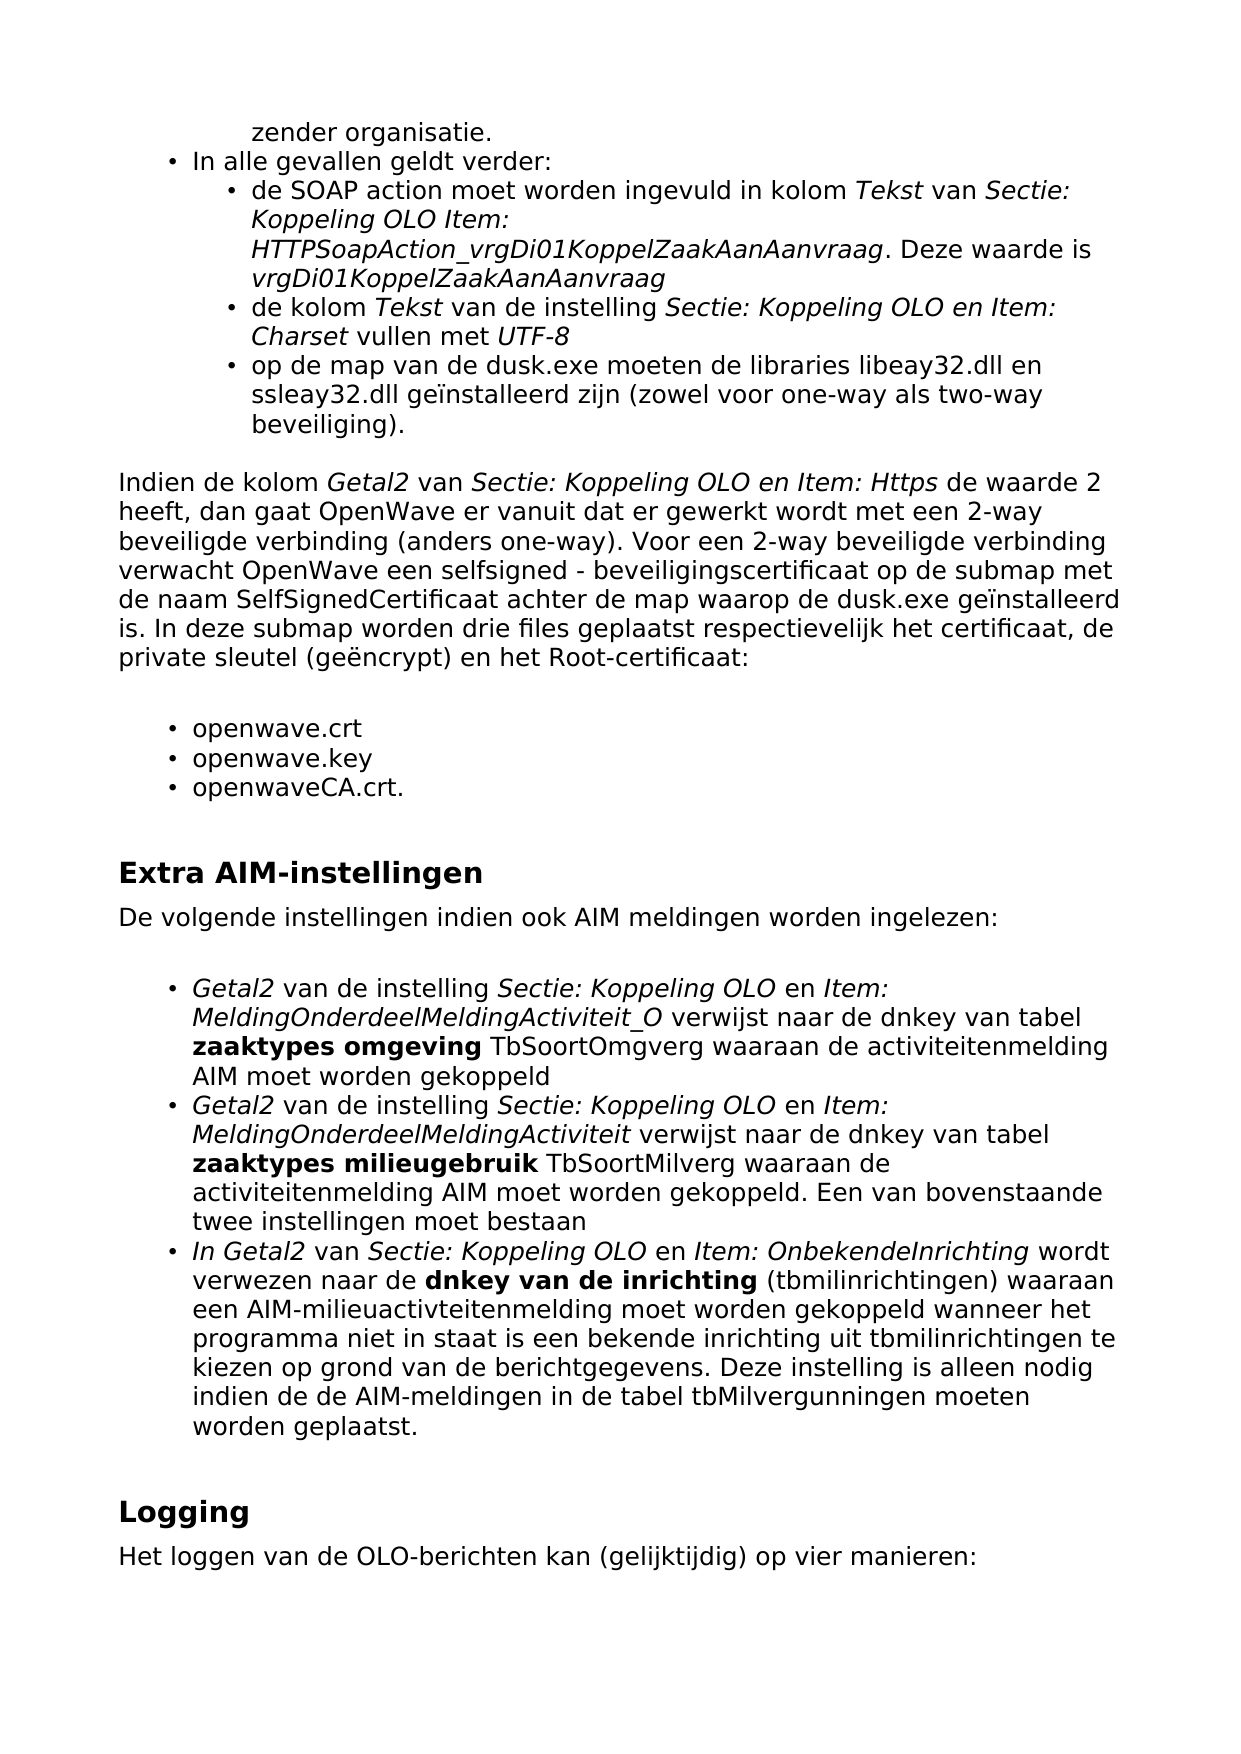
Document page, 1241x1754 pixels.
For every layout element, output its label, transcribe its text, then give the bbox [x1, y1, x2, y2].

list openwave.crt [177, 714, 1122, 744]
list de SOAP action moet worden ingevuld in kolom Tekst van Sectie: Koppeling OLO Item: HTTPSoapAction_vrgDi01KoppelZaakAanAanvraag. Deze waarde is vrgDi01KoppelZaakAanAanvraag [236, 176, 1122, 293]
list zender organisatie. [236, 118, 1122, 147]
text Het loggen van de OLO-berichten kan (gelijktijdig) op vier manieren: [118, 1542, 1122, 1571]
text De volgende instellingen indien ook AIM meldingen worden ingelezen: [118, 903, 1122, 932]
list In Getal2 van Sectie: Koppeling OLO en Item: OnbekendeInrichting wordt verwezen naar de dnkey van de inrichting (tbmilinrichtingen) waaraan een AIM-milieuactivteitenmelding moet worden gekoppeld wanneer het programma niet in staat is een bekende inrichting uit tbmilinrichtingen te kiezen op grond van de berichtgegevens. Deze instelling is alleen nodig indien de de AIM-meldingen in de tabel tbMilvergunningen moeten worden geplaatst. [177, 1237, 1122, 1441]
list op de map van de dusk.exe moeten de libraries libeay32.dll en ssleay32.dll geïnstalleerd zijn (zowel voor one-way als two-way beveiliging). [236, 351, 1122, 439]
subtitle Extra AIM-instellingen [118, 857, 1122, 891]
list In alle gevallen geldt verder: [177, 147, 1122, 176]
list Getal2 van de instelling Sectie: Koppeling OLO en Item: MeldingOnderdeelMeldingActiviteit verwijst naar de dnkey van tabel zaaktypes milieugebruik TbSoortMilverg waaraan de activiteitenmelding AIM moet worden gekoppeld. Een van bovenstaande twee instellingen moet bestaan [177, 1091, 1122, 1237]
list Getal2 van de instelling Sectie: Koppeling OLO en Item: MeldingOnderdeelMeldingActiviteit_O verwijst naar de dnkey van tabel zaaktypes omgeving TbSoortOmgverg waaraan de activiteitenmelding AIM moet worden gekoppeld [177, 974, 1122, 1091]
list de kolom Tekst van de instelling Sectie: Koppeling OLO en Item: Charset vullen met UTF-8 [236, 293, 1122, 351]
text Indien de kolom Getal2 van Sectie: Koppeling OLO en Item: Https de waarde 2 heeft, dan gaat OpenWave er vanuit dat er gewerkt wordt met een 2-way beveiligde verbinding (anders one-way). Voor een 2-way beveiligde verbinding verwacht OpenWave een selfsigned - beveiligingscertificaat op de submap met de naam SelfSignedCertificaat achter de map waarop de dusk.exe geïnstalleerd is. In deze submap worden drie files geplaatst respectievelijk het certificaat, de private sleutel (geëncrypt) en het Root-certificaat: [118, 468, 1122, 673]
list openwave.key [177, 744, 1122, 773]
subtitle Logging [118, 1495, 1122, 1529]
list openwaveCA.crt. [177, 773, 1122, 802]
